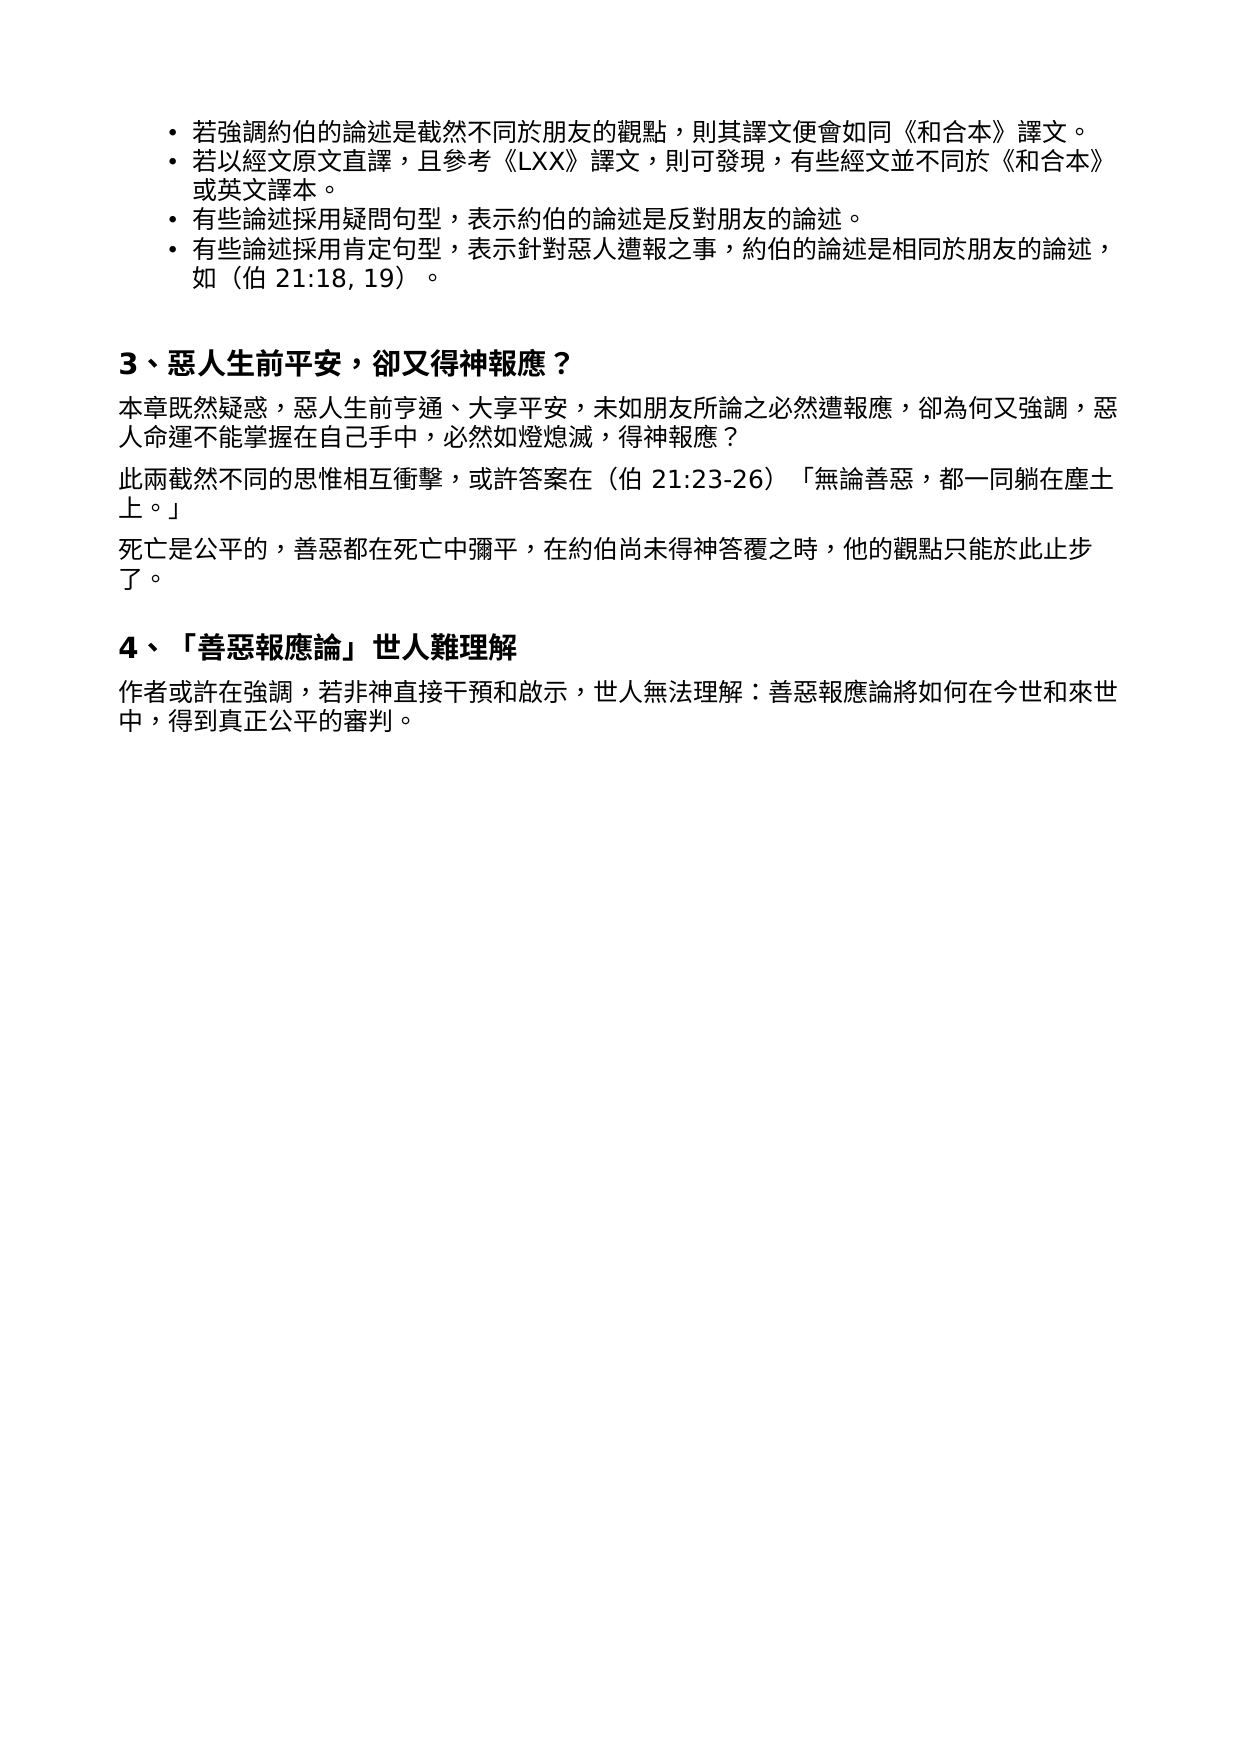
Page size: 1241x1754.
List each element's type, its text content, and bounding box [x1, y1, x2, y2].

list 若強調約伯的論述是截然不同於朋友的觀點，則其譯文便會如同《和合本》譯文。 [177, 118, 1122, 147]
list 有些論述採用肯定句型，表示針對惡人遭報之事，約伯的論述是相同於朋友的論述，如（伯 21:18, 19）。 [177, 235, 1122, 293]
subtitle 4、「善惡報應論」世人難理解 [118, 632, 1122, 666]
subtitle 3、惡人生前平安，卻又得神報應？ [118, 348, 1122, 382]
list 若以經文原文直譯，且參考《LXX》譯文，則可發現，有些經文並不同於《和合本》或英文譯本。 [177, 147, 1122, 206]
text 作者或許在強調，若非神直接干預和啟示，世人無法理解：善惡報應論將如何在今世和來世中，得到真正公平的審判。 [118, 678, 1122, 736]
text 死亡是公平的，善惡都在死亡中彌平，在約伯尚未得神答覆之時，他的觀點只能於此止步了。 [118, 536, 1122, 594]
text 此兩截然不同的思惟相互衝擊，或許答案在（伯 21:23-26）「無論善惡，都一同躺在塵土上。」 [118, 465, 1122, 523]
list 有些論述採用疑問句型，表示約伯的論述是反對朋友的論述。 [177, 206, 1122, 235]
text 本章既然疑惑，惡人生前亨通、大享平安，未如朋友所論之必然遭報應，卻為何又強調，惡人命運不能掌握在自己手中，必然如燈熄滅，得神報應？ [118, 394, 1122, 452]
